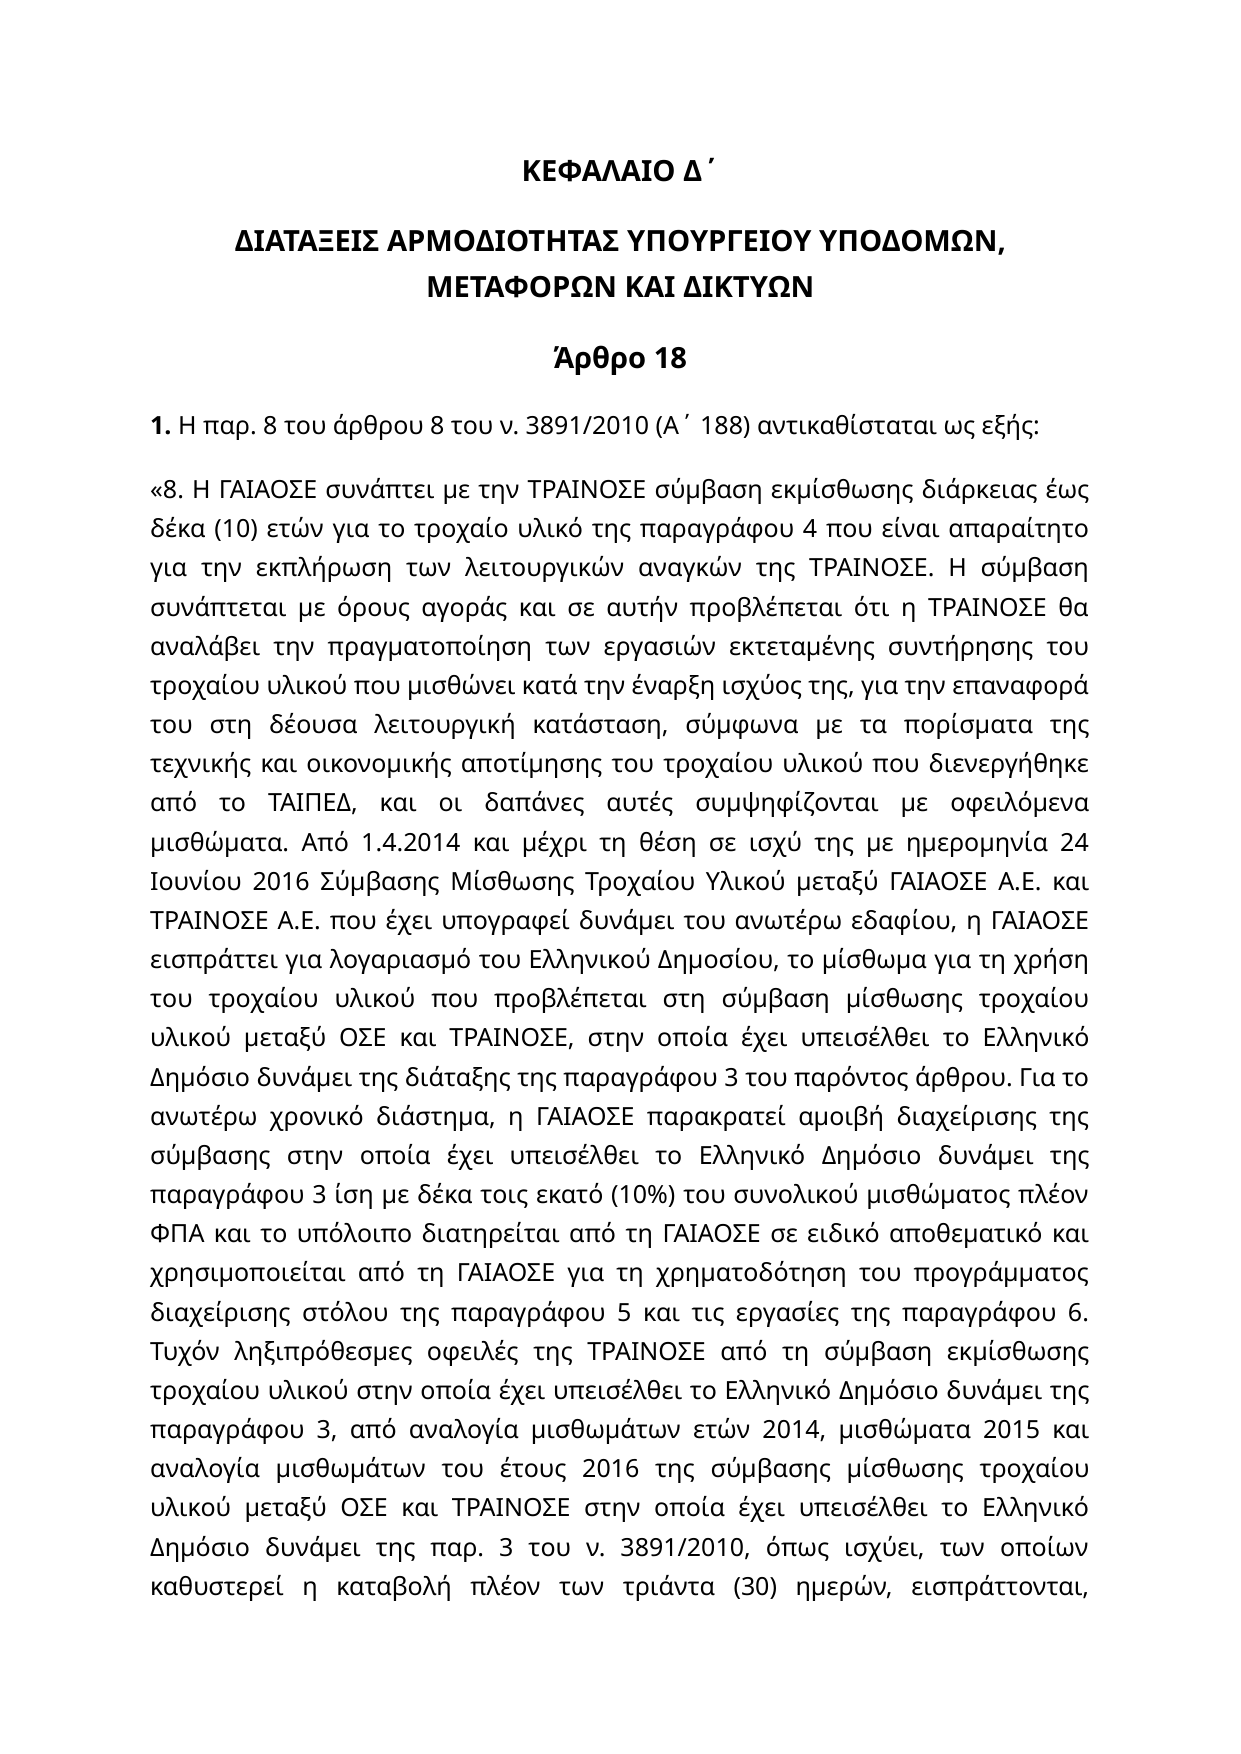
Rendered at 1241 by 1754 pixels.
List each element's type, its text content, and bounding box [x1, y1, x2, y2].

subtitle ΔΙΑΤΑΞΕΙΣ ΑΡΜΟΔΙΟΤΗΤΑΣ ΥΠΟΥΡΓΕΙΟΥ ΥΠΟΔΟΜΩΝ, ΜΕΤΑΦΟΡΩΝ ΚΑΙ ΔΙΚΤΥΩΝ [150, 221, 1090, 306]
text «8. Η ΓΑΙΑΟΣΕ συνάπτει με την ΤΡΑΙΝΟΣΕ σύμβαση εκμίσθωσης διάρκειας έως δέκα (10) ετών για το τροχαίο υλικό της παραγράφου 4 που είναι απαραίτητο για την εκπλήρωση των λειτουργικών αναγκών της ΤΡΑΙΝΟΣΕ. Η σύμβαση συνάπτεται με όρους αγοράς και σε αυτήν προβλέπεται ότι η ΤΡΑΙΝΟΣΕ θα αναλάβει την πραγματοποίηση των εργασιών εκτεταμένης συντήρησης του τροχαίου υλικού που μισθώνει κατά την έναρξη ισχύος της, για την επαναφορά του στη δέουσα λειτουργική κατάσταση, σύμφωνα με τα πορίσματα της τεχνικής και οικονομικής αποτίμησης του τροχαίου υλικού που διενεργήθηκε από το ΤΑΙΠΕΔ, και οι δαπάνες αυτές συμψηφίζονται με οφειλόμενα μισθώματα. Από 1.4.2014 και μέχρι τη θέση σε ισχύ της με ημερομηνία 24 Ιουνίου 2016 Σύμβασης Μίσθωσης Τροχαίου Υλικού μεταξύ ΓΑΙΑΟΣΕ Α.Ε. και ΤΡΑΙΝΟΣΕ Α.Ε. που έχει υπογραφεί δυνάμει του ανωτέρω εδαφίου, η ΓΑΙΑΟΣΕ εισπράττει για λογαριασμό του Ελληνικού Δημοσίου, το μίσθωμα για τη χρήση του τροχαίου υλικού που προβλέπεται στη σύμβαση μίσθωσης τροχαίου υλικού μεταξύ ΟΣΕ και ΤΡΑΙΝΟΣΕ, στην οποία έχει υπεισέλθει το Ελληνικό Δημόσιο δυνάμει της διάταξης της παραγράφου 3 του παρόντος άρθρου. Για το ανωτέρω χρονικό διάστημα, η ΓΑΙΑΟΣΕ παρακρατεί αμοιβή διαχείρισης της σύμβασης στην οποία έχει υπεισέλθει το Ελληνικό Δημόσιο δυνάμει της παραγράφου 3 ίση με δέκα τοις εκατό (10%) του συνολικού μισθώματος πλέον ΦΠΑ και το υπόλοιπο διατηρείται από τη ΓΑΙΑΟΣΕ σε ειδικό αποθεματικό και χρησιμοποιείται από τη ΓΑΙΑΟΣΕ για τη χρηματοδότηση του προγράμματος διαχείρισης στόλου της παραγράφου 5 και τις εργασίες της παραγράφου 6. Τυχόν ληξιπρόθεσμες οφειλές της ΤΡΑΙΝΟΣΕ από τη σύμβαση εκμίσθωσης τροχαίου υλικού στην οποία έχει υπεισέλθει το Ελληνικό Δημόσιο δυνάμει της παραγράφου 3, από αναλογία μισθωμάτων ετών 2014, μισθώματα 2015 και αναλογία μισθωμάτων του έτους 2016 της σύμβασης μίσθωσης τροχαίου υλικού μεταξύ ΟΣΕ και ΤΡΑΙΝΟΣΕ στην οποία έχει υπεισέλθει το Ελληνικό Δημόσιο δυνάμει της παρ. 3 του ν. 3891/2010, όπως ισχύει, των οποίων καθυστερεί η καταβολή πλέον των τριάντα (30) ημερών, εισπράττονται, [150, 472, 1090, 1602]
text 1. Η παρ. 8 του άρθρου 8 του ν. 3891/2010 (Α΄ 188) αντικαθίσταται ως εξής: [150, 407, 1090, 442]
subtitle ΚΕΦΑΛΑΙΟ Δ΄ [150, 150, 1090, 190]
subtitle Άρθρο 18 [150, 337, 1090, 377]
